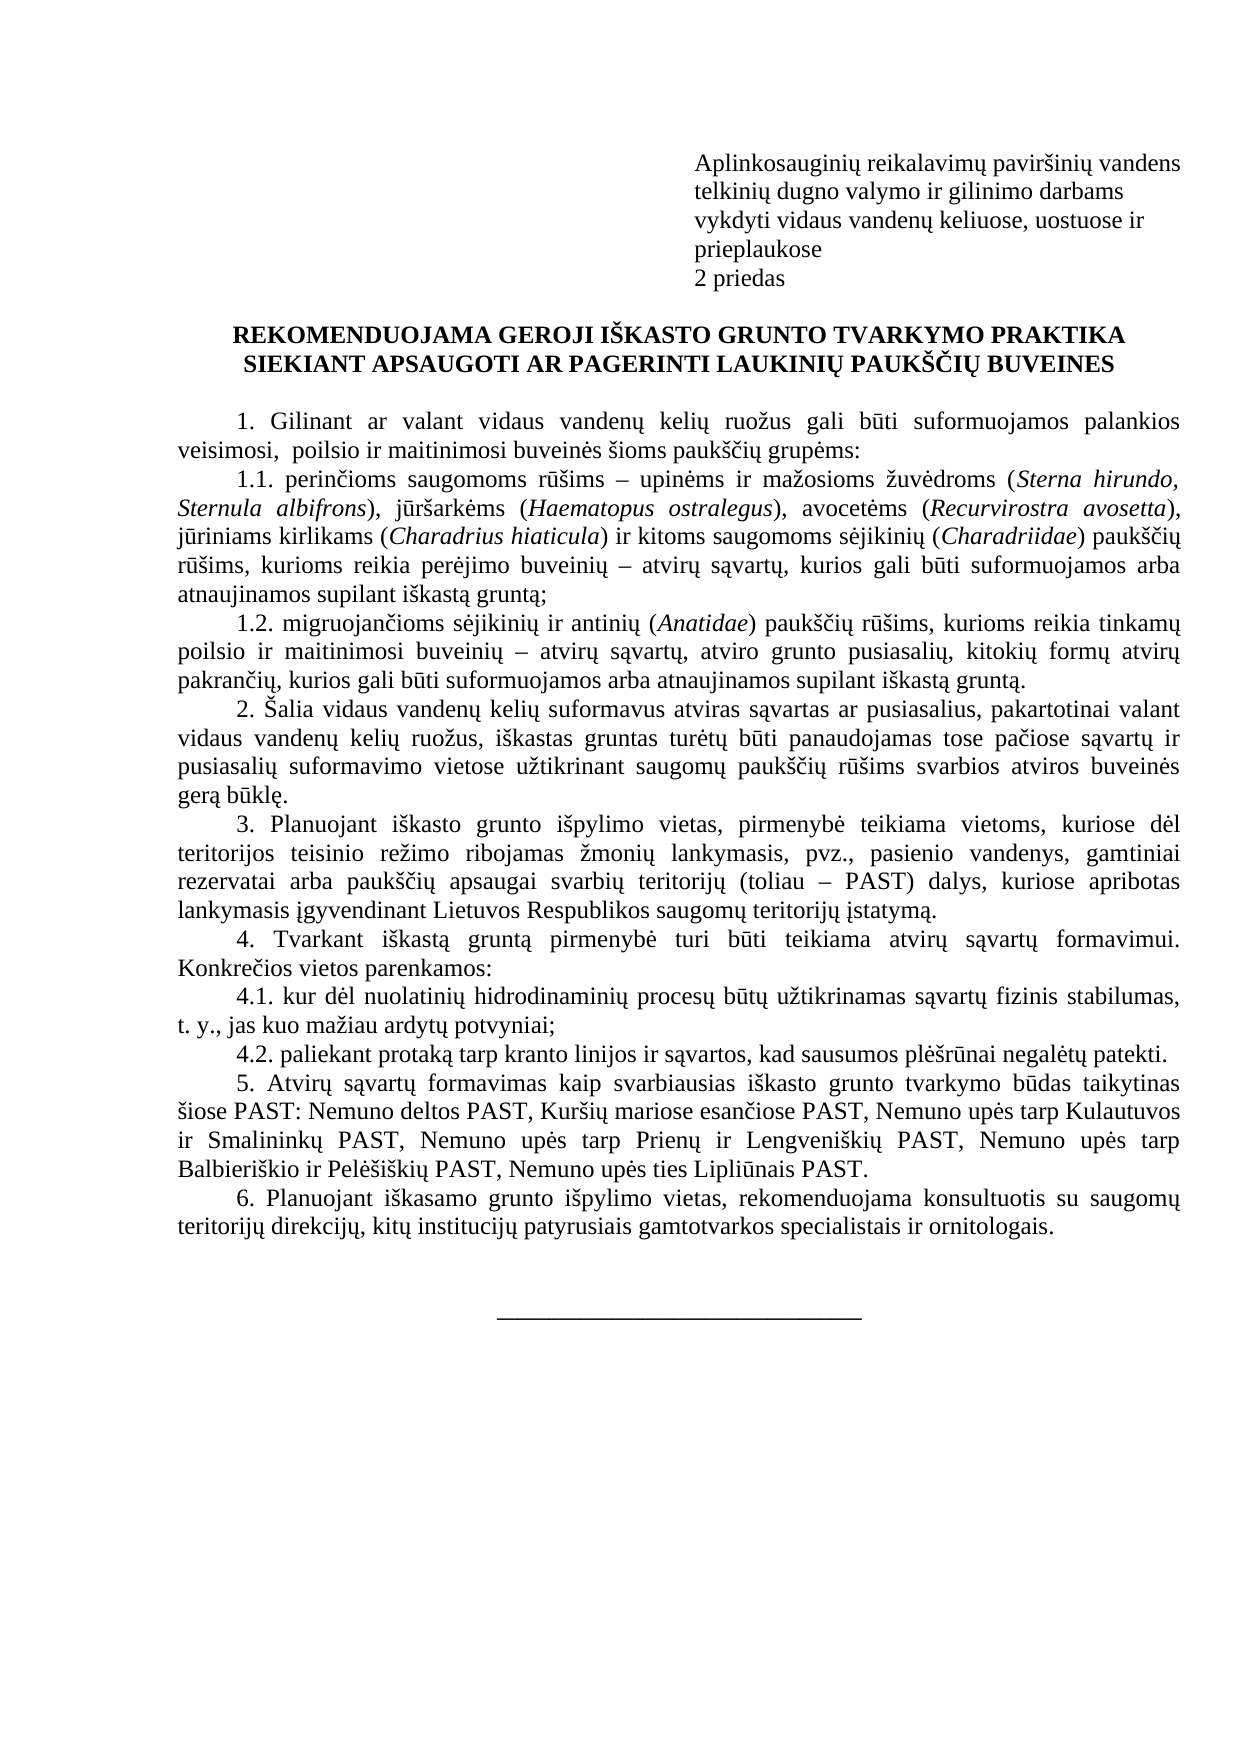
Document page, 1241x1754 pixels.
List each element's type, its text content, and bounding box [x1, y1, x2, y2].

text 1.2. migruojančioms sėjikinių ir antinių (Anatidae) paukščių rūšims, kurioms reikia tinkamų poilsio ir maitinimosi buveinių – atvirų sąvartų, atviro grunto pusiasalių, kitokių formų atvirų pakrančių, kurios gali būti suformuojamos arba atnaujinamos supilant iškastą gruntą. [177, 608, 1181, 694]
text telkinių dugno valymo ir gilinimo darbams [694, 176, 1181, 205]
text 1. Gilinant ar valant vidaus vandenų kelių ruožus gali būti suformuojamos palankios veisimosi, poilsio ir maitinimosi buveinės šioms paukščių grupėms: [177, 406, 1181, 464]
text 4.1. kur dėl nuolatinių hidrodinaminių procesų būtų užtikrinamas sąvartų fizinis stabilumas, t. y., jas kuo mažiau ardytų potvyniai; [177, 981, 1181, 1039]
text 5. Atvirų sąvartų formavimas kaip svarbiausias iškasto grunto tvarkymo būdas taikytinas šiose PAST: Nemuno deltos PAST, Kuršių mariose esančiose PAST, Nemuno upės tarp Kulautuvos ir Smalininkų PAST, Nemuno upės tarp Prienų ir Lengveniškių PAST, Nemuno upės tarp Balbieriškio ir Pelėšiškių PAST, Nemuno upės ties Lipliūnais PAST. [177, 1068, 1181, 1183]
text 6. Planuojant iškasamo grunto išpylimo vietas, rekomenduojama konsultuotis su saugomų teritorijų direkcijų, kitų institucijų patyrusiais gamtotvarkos specialistais ir ornitologais. [177, 1183, 1181, 1240]
text 4.2. paliekant protaką tarp kranto linijos ir sąvartos, kad sausumos plėšrūnai negalėtų patekti. [177, 1039, 1181, 1068]
text 4. Tvarkant iškastą gruntą pirmenybė turi būti teikiama atvirų sąvartų formavimui. Konkrečios vietos parenkamos: [177, 924, 1181, 981]
text 2 priedas [694, 263, 1181, 291]
text REKOMENDUOJAMA GEROJI IŠKASTO GRUNTO TVARKYMO PRAKTIKA SIEKIANT APSAUGOTI AR PAGERINTI LAUKINIŲ PAUKŠČIŲ BUVEINES [177, 320, 1181, 378]
text 1.1. perinčioms saugomoms rūšims – upinėms ir mažosioms žuvėdroms (Sterna hirundo, Sternula albifrons), jūršarkėms (Haematopus ostralegus), avocetėms (Recurvirostra avosetta), jūriniams kirlikams (Charadrius hiaticula) ir kitoms saugomoms sėjikinių (Charadriidae) paukščių rūšims, kurioms reikia perėjimo buveinių – atvirų sąvartų, kurios gali būti suformuojamos arba atnaujinamos supilant iškastą gruntą; [177, 464, 1181, 608]
text 3. Planuojant iškasto grunto išpylimo vietas, pirmenybė teikiama vietoms, kuriose dėl teritorijos teisinio režimo ribojamas žmonių lankymasis, pvz., pasienio vandenys, gamtiniai rezervatai arba paukščių apsaugai svarbių teritorijų (toliau – PAST) dalys, kuriose apribotas lankymasis įgyvendinant Lietuvos Respublikos saugomų teritorijų įstatymą. [177, 809, 1181, 924]
text 2. Šalia vidaus vandenų kelių suformavus atviras sąvartas ar pusiasalius, pakartotinai valant vidaus vandenų kelių ruožus, iškastas gruntas turėtų būti panaudojamas tose pačiose sąvartų ir pusiasalių suformavimo vietose užtikrinant saugomų paukščių rūšims svarbios atviros buveinės gerą būklę. [177, 694, 1181, 809]
text Aplinkosauginių reikalavimų paviršinių vandens [694, 148, 1181, 176]
text prieplaukose [694, 234, 1181, 263]
text vykdyti vidaus vandenų keliuose, uostuose ir [694, 205, 1181, 234]
text ___________________________________ [177, 1298, 1181, 1322]
